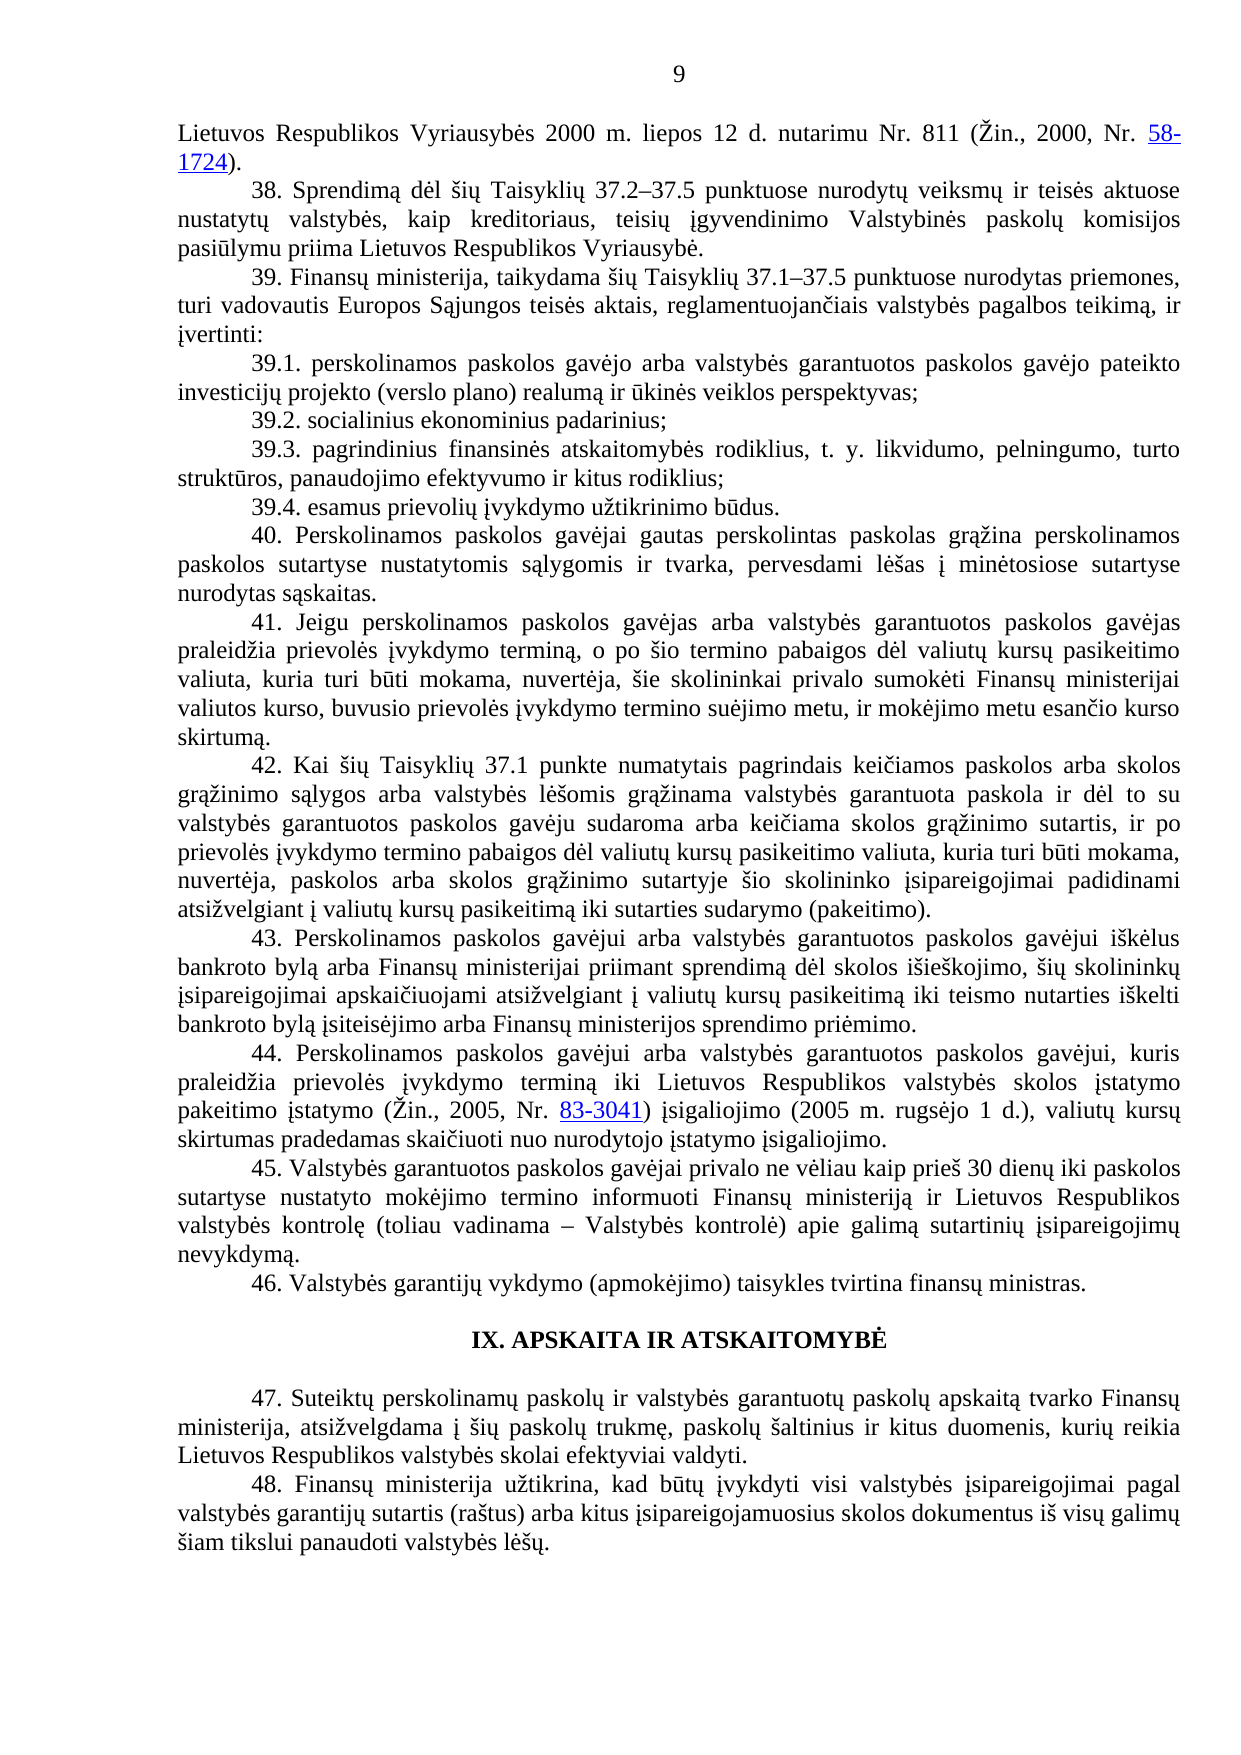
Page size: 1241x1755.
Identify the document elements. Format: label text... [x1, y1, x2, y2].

text 39.2. socialinius ekonominius padarinius; [177, 406, 1181, 434]
text 46. Valstybės garantijų vykdymo (apmokėjimo) taisykles tvirtina finansų ministras. [177, 1268, 1181, 1297]
text Lietuvos Respublikos Vyriausybės 2000 m. liepos 12 d. nutarimu Nr. 811 (Žin., 2000, Nr. 58-1724). [177, 118, 1181, 176]
text 41. Jeigu perskolinamos paskolos gavėjas arba valstybės garantuotos paskolos gavėjas praleidžia prievolės įvykdymo terminą, o po šio termino pabaigos dėl valiutų kursų pasikeitimo valiuta, kuria turi būti mokama, nuvertėja, šie skolininkai privalo sumokėti Finansų ministerijai valiutos kurso, buvusio prievolės įvykdymo termino suėjimo metu, ir mokėjimo metu esančio kurso skirtumą. [177, 607, 1181, 751]
text 39. Finansų ministerija, taikydama šių Taisyklių 37.1–37.5 punktuose nurodytas priemones, turi vadovautis Europos Sąjungos teisės aktais, reglamentuojančiais valstybės pagalbos teikimą, ir įvertinti: [177, 262, 1181, 348]
text 40. Perskolinamos paskolos gavėjai gautas perskolintas paskolas grąžina perskolinamos paskolos sutartyse nustatytomis sąlygomis ir tvarka, pervesdami lėšas į minėtosiose sutartyse nurodytas sąskaitas. [177, 521, 1181, 607]
text 44. Perskolinamos paskolos gavėjui arba valstybės garantuotos paskolos gavėjui, kuris praleidžia prievolės įvykdymo terminą iki Lietuvos Respublikos valstybės skolos įstatymo pakeitimo įstatymo (Žin., 2005, Nr. 83-3041) įsigaliojimo (2005 m. rugsėjo 1 d.), valiutų kursų skirtumas pradedamas skaičiuoti nuo nurodytojo įstatymo įsigaliojimo. [177, 1038, 1181, 1153]
text 39.3. pagrindinius finansinės atskaitomybės rodiklius, t. y. likvidumo, pelningumo, turto struktūros, panaudojimo efektyvumo ir kitus rodiklius; [177, 434, 1181, 492]
text 39.4. esamus prievolių įvykdymo užtikrinimo būdus. [177, 492, 1181, 521]
text 47. Suteiktų perskolinamų paskolų ir valstybės garantuotų paskolų apskaitą tvarko Finansų ministerija, atsižvelgdama į šių paskolų trukmę, paskolų šaltinius ir kitus duomenis, kurių reikia Lietuvos Respublikos valstybės skolai efektyviai valdyti. [177, 1383, 1181, 1469]
text 42. Kai šių Taisyklių 37.1 punkte numatytais pagrindais keičiamos paskolos arba skolos grąžinimo sąlygos arba valstybės lėšomis grąžinama valstybės garantuota paskola ir dėl to su valstybės garantuotos paskolos gavėju sudaroma arba keičiama skolos grąžinimo sutartis, ir po prievolės įvykdymo termino pabaigos dėl valiutų kursų pasikeitimo valiuta, kuria turi būti mokama, nuvertėja, paskolos arba skolos grąžinimo sutartyje šio skolininko įsipareigojimai padidinami atsižvelgiant į valiutų kursų pasikeitimą iki sutarties sudarymo (pakeitimo). [177, 751, 1181, 923]
text 39.1. perskolinamos paskolos gavėjo arba valstybės garantuotos paskolos gavėjo pateikto investicijų projekto (verslo plano) realumą ir ūkinės veiklos perspektyvas; [177, 348, 1181, 406]
text 45. Valstybės garantuotos paskolos gavėjai privalo ne vėliau kaip prieš 30 dienų iki paskolos sutartyse nustatyto mokėjimo termino informuoti Finansų ministeriją ir Lietuvos Respublikos valstybės kontrolę (toliau vadinama – Valstybės kontrolė) apie galimą sutartinių įsipareigojimų nevykdymą. [177, 1153, 1181, 1268]
text 38. Sprendimą dėl šių Taisyklių 37.2–37.5 punktuose nurodytų veiksmų ir teisės aktuose nustatytų valstybės, kaip kreditoriaus, teisių įgyvendinimo Valstybinės paskolų komisijos pasiūlymu priima Lietuvos Respublikos Vyriausybė. [177, 176, 1181, 262]
text IX. APSKAITA IR ATSKAITOMYBĖ [177, 1326, 1181, 1354]
text 43. Perskolinamos paskolos gavėjui arba valstybės garantuotos paskolos gavėjui iškėlus bankroto bylą arba Finansų ministerijai priimant sprendimą dėl skolos išieškojimo, šių skolininkų įsipareigojimai apskaičiuojami atsižvelgiant į valiutų kursų pasikeitimą iki teismo nutarties iškelti bankroto bylą įsiteisėjimo arba Finansų ministerijos sprendimo priėmimo. [177, 923, 1181, 1038]
text 48. Finansų ministerija užtikrina, kad būtų įvykdyti visi valstybės įsipareigojimai pagal valstybės garantijų sutartis (raštus) arba kitus įsipareigojamuosius skolos dokumentus iš visų galimų šiam tikslui panaudoti valstybės lėšų. [177, 1469, 1181, 1556]
